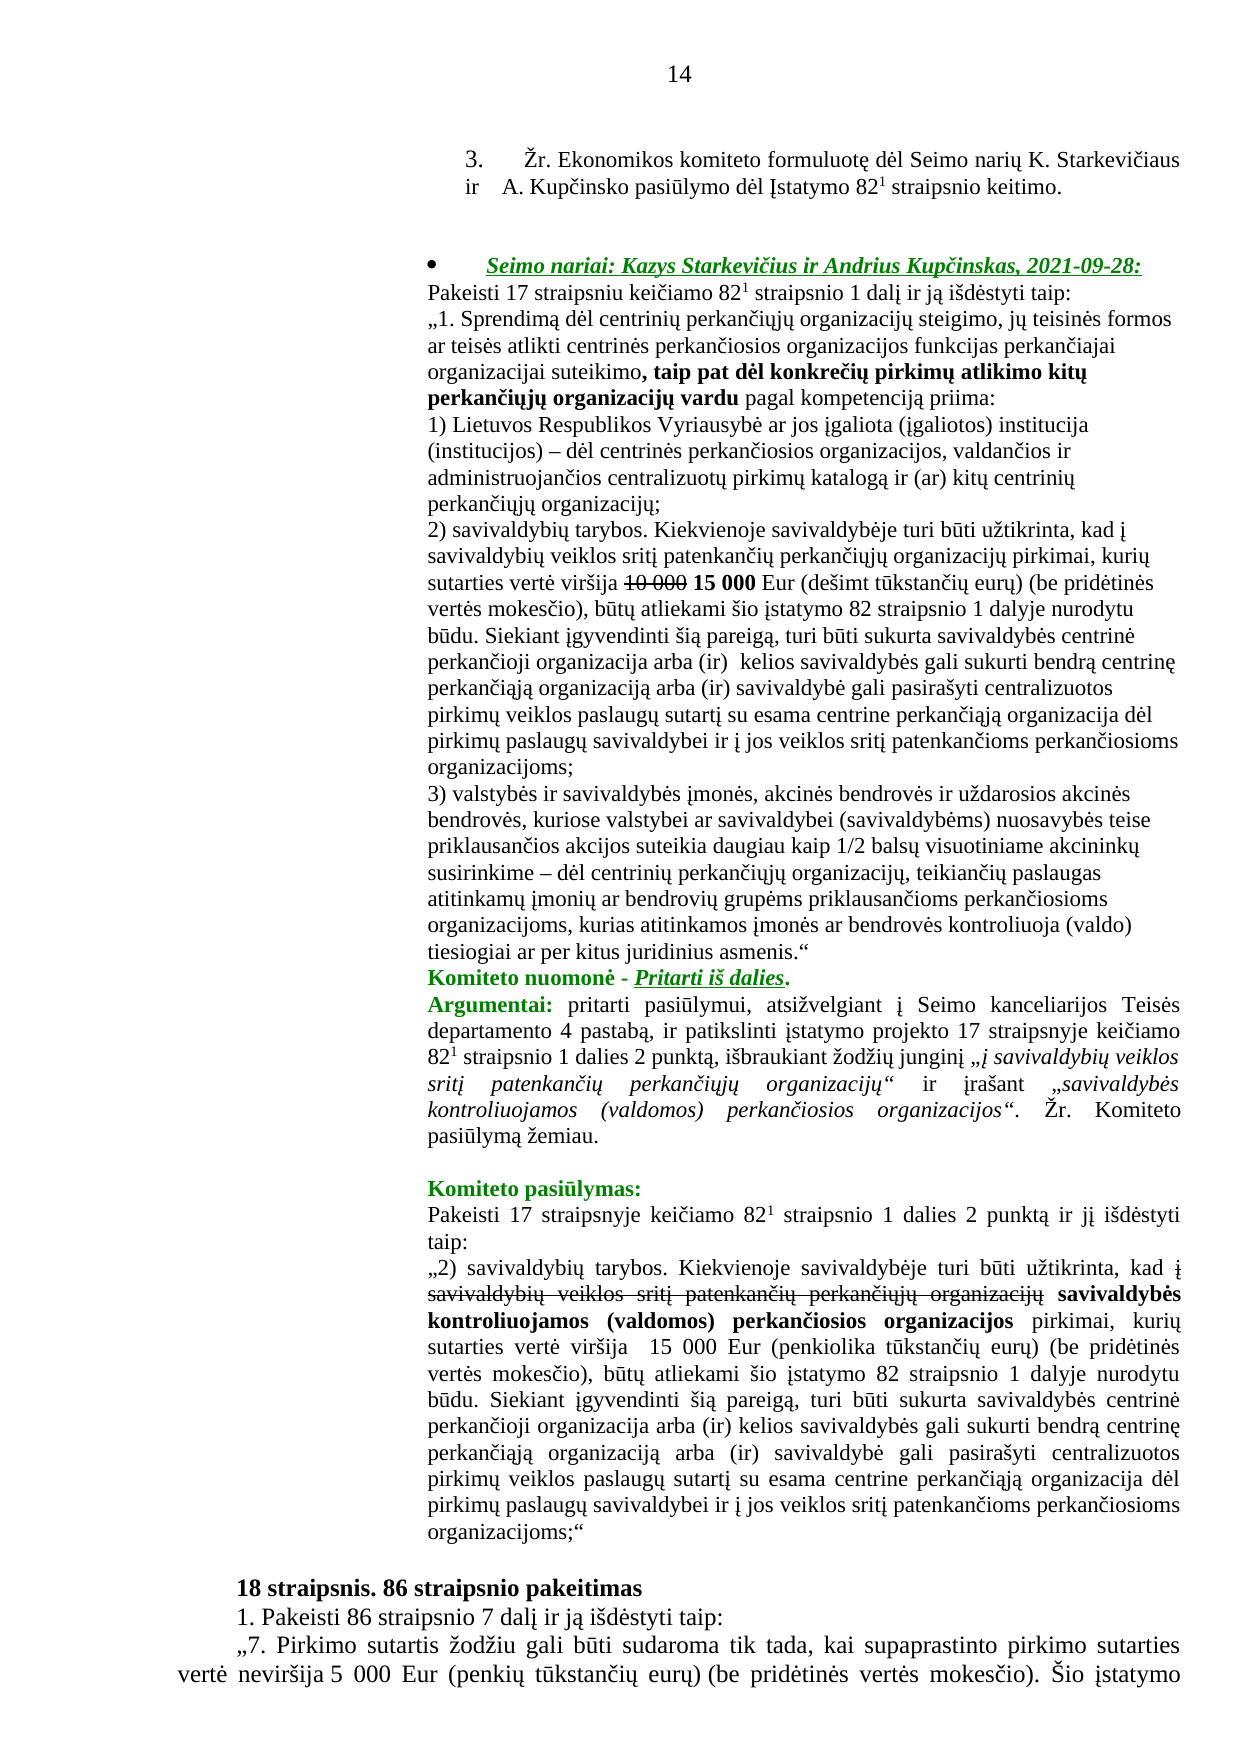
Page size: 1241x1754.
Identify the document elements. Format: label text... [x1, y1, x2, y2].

text 1. Pakeisti 86 straipsnio 7 dalį ir ją išdėstyti taip: [177, 1602, 1181, 1630]
list Seimo nariai: Kazys Starkevičius ir Andrius Kupčinskas, 2021-09-28: [427, 252, 1181, 279]
text Pakeisti 17 straipsnyje keičiamo 821 straipsnio 1 dalies 2 punktą ir jį išdėstyti taip: [427, 1201, 1181, 1254]
text „2) savivaldybių tarybos. Kiekvienoje savivaldybėje turi būti užtikrinta, kad į savivaldybių veiklos sritį patenkančių perkančiųjų organizacijų savivaldybės kontroliuojamos (valdomos) perkančiosios organizacijos pirkimai, kurių sutarties vertė viršija 15 000 Eur (penkiolika tūkstančių eurų) (be pridėtinės vertės mokesčio), būtų atliekami šio įstatymo 82 straipsnio 1 dalyje nurodytu būdu. Siekiant įgyvendinti šią pareigą, turi būti sukurta savivaldybės centrinė perkančioji organizacija arba (ir) kelios savivaldybės gali sukurti bendrą centrinę perkančiąją organizaciją arba (ir) savivaldybė gali pasirašyti centralizuotos pirkimų veiklos paslaugų sutartį su esama centrine perkančiąją organizacija dėl pirkimų paslaugų savivaldybei ir į jos veiklos sritį patenkančioms perkančiosioms organizacijoms;“ [427, 1254, 1181, 1544]
text 1) Lietuvos Respublikos Vyriausybė ar jos įgaliota (įgaliotos) institucija (institucijos) – dėl centrinės perkančiosios organizacijos, valdančios ir administruojančios centralizuotų pirkimų katalogą ir (ar) kitų centrinių perkančiųjų organizacijų; [427, 411, 1181, 516]
text Pakeisti 17 straipsniu keičiamo 821 straipsnio 1 dalį ir ją išdėstyti taip: [427, 279, 1181, 305]
list Žr. Ekonomikos komiteto formuluotę dėl Seimo narių K. Starkevičiaus ir A. Kupčinsko pasiūlymo dėl Įstatymo 821 straipsnio keitimo. [465, 144, 1181, 199]
text 3) valstybės ir savivaldybės įmonės, akcinės bendrovės ir uždarosios akcinės bendrovės, kuriose valstybei ar savivaldybei (savivaldybėms) nuosavybės teise priklausančios akcijos suteikia daugiau kaip 1/2 balsų visuotiniame akcininkų susirinkime – dėl centrinių perkančiųjų organizacijų, teikiančių paslaugas atitinkamų įmonių ar bendrovių grupėms priklausančioms perkančiosioms organizacijoms, kurias atitinkamos įmonės ar bendrovės kontroliuoja (valdo) tiesiogiai ar per kitus juridinius asmenis.“ [427, 780, 1181, 964]
text Komiteto nuomonė - Pritarti iš dalies. [427, 964, 1181, 991]
text Argumentai: pritarti pasiūlymui, atsižvelgiant į Seimo kanceliarijos Teisės departamento 4 pastabą, ir patikslinti įstatymo projekto 17 straipsnyje keičiamo 821 straipsnio 1 dalies 2 punktą, išbraukiant žodžių junginį „į savivaldybių veiklos sritį patenkančių perkančiųjų organizacijų“ ir įrašant „savivaldybės kontroliuojamos (valdomos) perkančiosios organizacijos“. Žr. Komiteto pasiūlymą žemiau. [427, 991, 1181, 1149]
text 2) savivaldybių tarybos. Kiekvienoje savivaldybėje turi būti užtikrinta, kad į savivaldybių veiklos sritį patenkančių perkančiųjų organizacijų pirkimai, kurių sutarties vertė viršija 10 000 15 000 Eur (dešimt tūkstančių eurų) (be pridėtinės vertės mokesčio), būtų atliekami šio įstatymo 82 straipsnio 1 dalyje nurodytu būdu. Siekiant įgyvendinti šią pareigą, turi būti sukurta savivaldybės centrinė perkančioji organizacija arba (ir) kelios savivaldybės gali sukurti bendrą centrinę perkančiąją organizaciją arba (ir) savivaldybė gali pasirašyti centralizuotos pirkimų veiklos paslaugų sutartį su esama centrine perkančiąją organizacija dėl pirkimų paslaugų savivaldybei ir į jos veiklos sritį patenkančioms perkančiosioms organizacijoms; [427, 516, 1181, 780]
text Komiteto pasiūlymas: [427, 1175, 1181, 1201]
text „1. Sprendimą dėl centrinių perkančiųjų organizacijų steigimo, jų teisinės formos ar teisės atlikti centrinės perkančiosios organizacijos funkcijas perkančiajai organizacijai suteikimo, taip pat dėl konkrečių pirkimų atlikimo kitų perkančiųjų organizacijų vardu pagal kompetenciją priima: [427, 305, 1181, 411]
text „7. Pirkimo sutartis žodžiu gali būti sudaroma tik tada, kai supaprastinto pirkimo sutarties vertė neviršija 5 000 Eur (penkių tūkstančių eurų) (be pridėtinės vertės mokesčio). Šio įstatymo [177, 1630, 1181, 1688]
text 18 straipsnis. 86 straipsnio pakeitimas [177, 1573, 1181, 1602]
